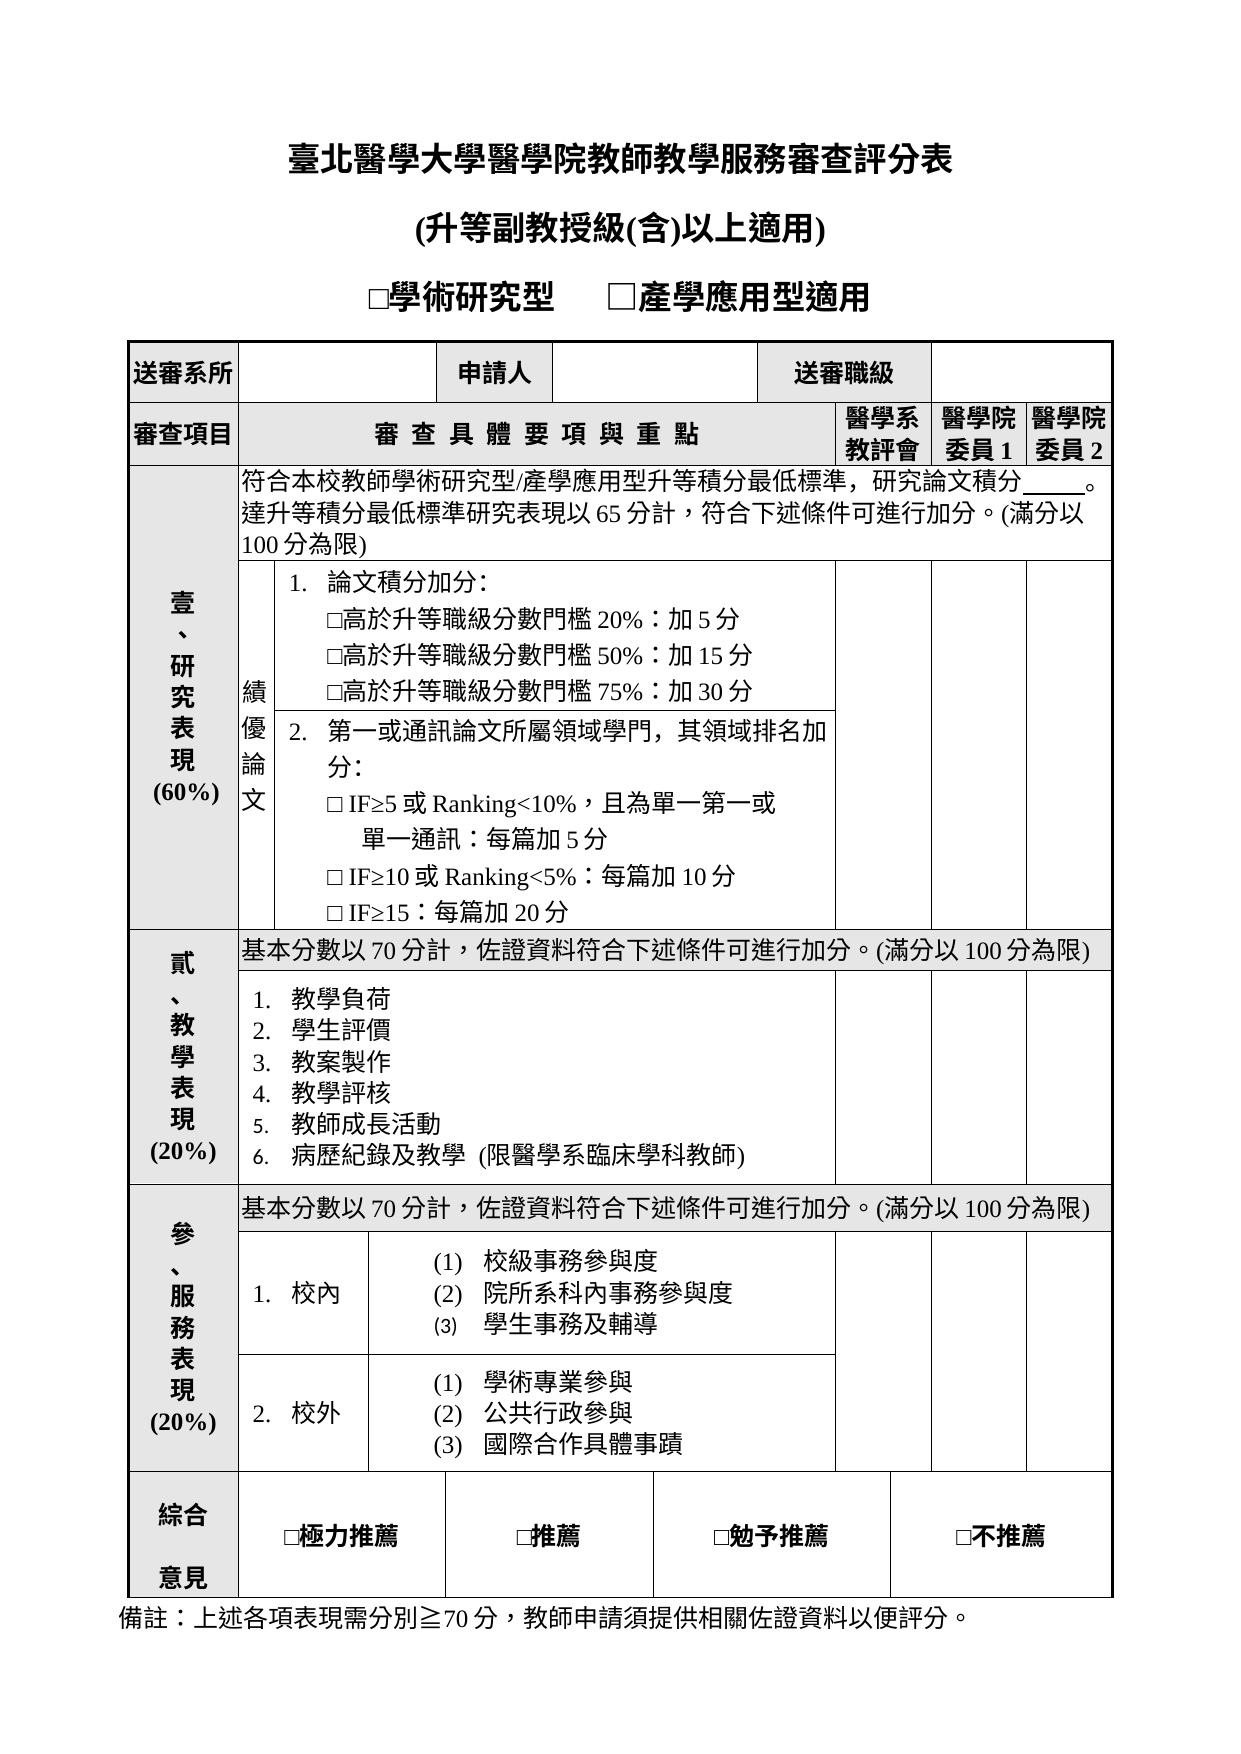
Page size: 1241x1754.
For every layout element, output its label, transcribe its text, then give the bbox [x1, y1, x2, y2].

table_header 申請人 [437, 343, 552, 402]
table_cell □推薦 [446, 1472, 653, 1597]
table_cell 貳 、 教 學 表 現 (20%) [130, 930, 238, 1183]
table_header [932, 343, 1111, 402]
table_cell □不推薦 [891, 1472, 1111, 1597]
text 臺北醫學大學醫學院教師教學服務審查評分表 [118, 133, 1122, 181]
table_header [553, 343, 757, 402]
table_cell □極力推薦 [239, 1472, 445, 1597]
table_cell 審 查 具 體 要 項 與 重 點 [239, 403, 835, 465]
table_cell 基本分數以70分計，佐證資料符合下述條件可進行加分。(滿分以100分為限) [239, 1185, 1111, 1231]
table_cell 綜合 意見 [130, 1472, 238, 1597]
table_cell 校級事務參與度 院所系科內事務參與度 學生事務及輔導 [369, 1232, 835, 1354]
table_cell [1027, 971, 1111, 1183]
table_cell 審查項目 [130, 403, 238, 465]
table_cell [932, 971, 1026, 1183]
table_cell [836, 971, 931, 1183]
text (升等副教授級(含)以上適用) [118, 202, 1122, 250]
table_cell 基本分數以70分計，佐證資料符合下述條件可進行加分。(滿分以100分為限) [239, 930, 1111, 970]
text 備註：上述各項表現需分別≧70分，教師申請須提供相關佐證資料以便評分。 [89, 1598, 1078, 1634]
table_cell □勉予推薦 [654, 1472, 890, 1597]
table_cell [1027, 561, 1111, 929]
table_cell 醫學系 教評會 [836, 403, 931, 465]
table_cell 學術專業參與 公共行政參與 國際合作具體事蹟 [369, 1355, 835, 1471]
table_header 送審職級 [758, 343, 931, 402]
table_cell 校內 [239, 1232, 368, 1354]
table_cell [836, 1232, 931, 1471]
table_cell 符合本校教師學術研究型/產學應用型升等積分最低標準，研究論文積分 。達升等積分最低標準研究表現以65分計，符合下述條件可進行加分。(滿分以100分為限) [239, 466, 1111, 559]
text □學術研究型 □產學應用型適用 [118, 271, 1122, 319]
table_cell 論文積分加分： □高於升等職級分數門檻20%：加5分 □高於升等職級分數門檻50%：加15分 □高於升等職級分數門檻75%：加30分 [275, 561, 835, 710]
table_cell [932, 561, 1026, 929]
table_cell 教學負荷 學生評價 教案製作 教學評核 教師成長活動 病歷紀錄及教學 (限醫學系臨床學科教師) [239, 971, 835, 1183]
table_header [239, 343, 436, 402]
table_cell 校外 [239, 1355, 368, 1471]
table_cell 績優論文 [239, 561, 274, 929]
table_cell [932, 1232, 1026, 1471]
table_cell [1027, 1232, 1111, 1471]
table_cell 參 、 服 務 表 現 (20%) [130, 1185, 238, 1471]
table_header 送審系所 [130, 343, 238, 402]
table_cell 醫學院委員1 [932, 403, 1026, 465]
table_cell [836, 561, 931, 929]
table_cell 壹 、 研 究 表 現 (60%) [130, 466, 238, 929]
table_cell 醫學院委員2 [1027, 403, 1111, 465]
table_cell 第一或通訊論文所屬領域學門，其領域排名加分： □ IF≥5或Ranking<10%，且為單一第一或 單一通訊：每篇加5分 □ IF≥10或Ranking<5%：每篇加10分 □ IF≥15：每篇加20分 [275, 711, 835, 929]
